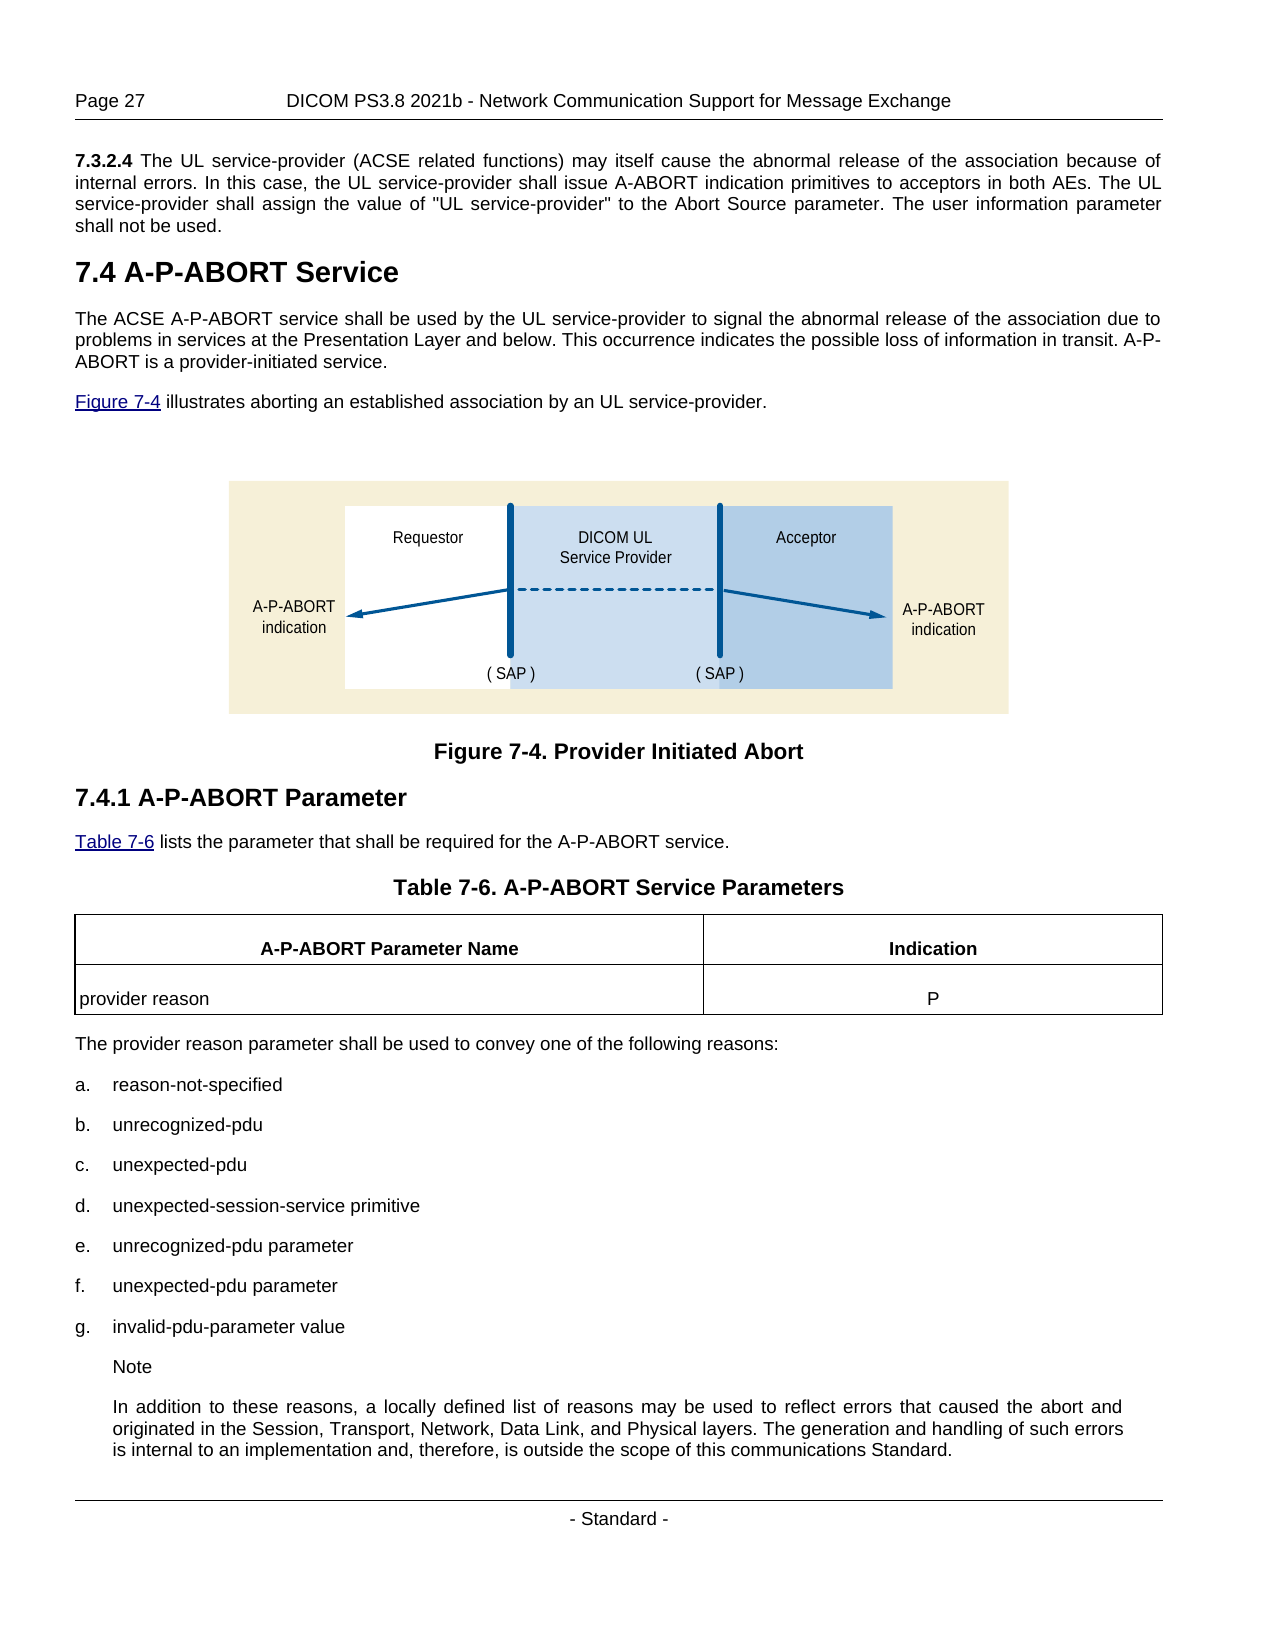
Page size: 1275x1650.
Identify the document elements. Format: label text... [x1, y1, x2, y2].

text Figure 7-4. Provider Initiated Abort [75, 738, 1162, 764]
text 7.4 A-P-ABORT Service [75, 255, 1162, 288]
text b. unrecognized-pdu [75, 1114, 1162, 1135]
table_header Indication [704, 915, 1162, 964]
text Table 7-6 lists the parameter that shall be required for the A-P-ABORT service. [75, 831, 1162, 852]
table_cell provider reason [76, 965, 703, 1013]
text f. unexpected-pdu parameter [75, 1275, 1162, 1297]
text e. unrecognized-pdu parameter [75, 1235, 1162, 1256]
text 7.4.1 A-P-ABORT Parameter [75, 783, 1162, 812]
text The provider reason parameter shall be used to convey one of the following reasons: [75, 1033, 1162, 1055]
text The ACSE A-P-ABORT service shall be used by the UL service-provider to signal the abnormal release of the association due to problems in services at the Presentation Layer and below. This occurrence indicates the possible loss of information in transit. A-P-ABORT is a provider-initiated service. [75, 307, 1162, 372]
table_cell P [704, 965, 1162, 1013]
table_header A-P-ABORT Parameter Name [76, 915, 703, 964]
text c. unexpected-pdu [75, 1154, 1162, 1176]
text a. reason-not-specified [75, 1073, 1162, 1095]
text g. invalid-pdu-parameter value [75, 1315, 1162, 1337]
text Table 7-6. A-P-ABORT Service Parameters [75, 875, 1162, 901]
text d. unexpected-session-service primitive [75, 1194, 1162, 1216]
text Note [112, 1356, 1125, 1377]
text In addition to these reasons, a locally defined list of reasons may be used to reflect errors that caused the abort and originated in the Session, Transport, Network, Data Link, and Physical layers. The generation and handling of such errors is internal to an implementation and, therefore, is outside the scope of this communications Standard. [112, 1396, 1125, 1461]
text 7.3.2.4 The UL service-provider (ACSE related functions) may itself cause the abnormal release of the association because of internal errors. In this case, the UL service-provider shall issue A-ABORT indication primitives to acceptors in both AEs. The UL service-provider shall assign the value of "UL service-provider" to the Abort Source parameter. The user information parameter shall not be used. [75, 150, 1162, 236]
text Figure 7-4 illustrates aborting an established association by an UL service-provider. [75, 391, 1162, 412]
